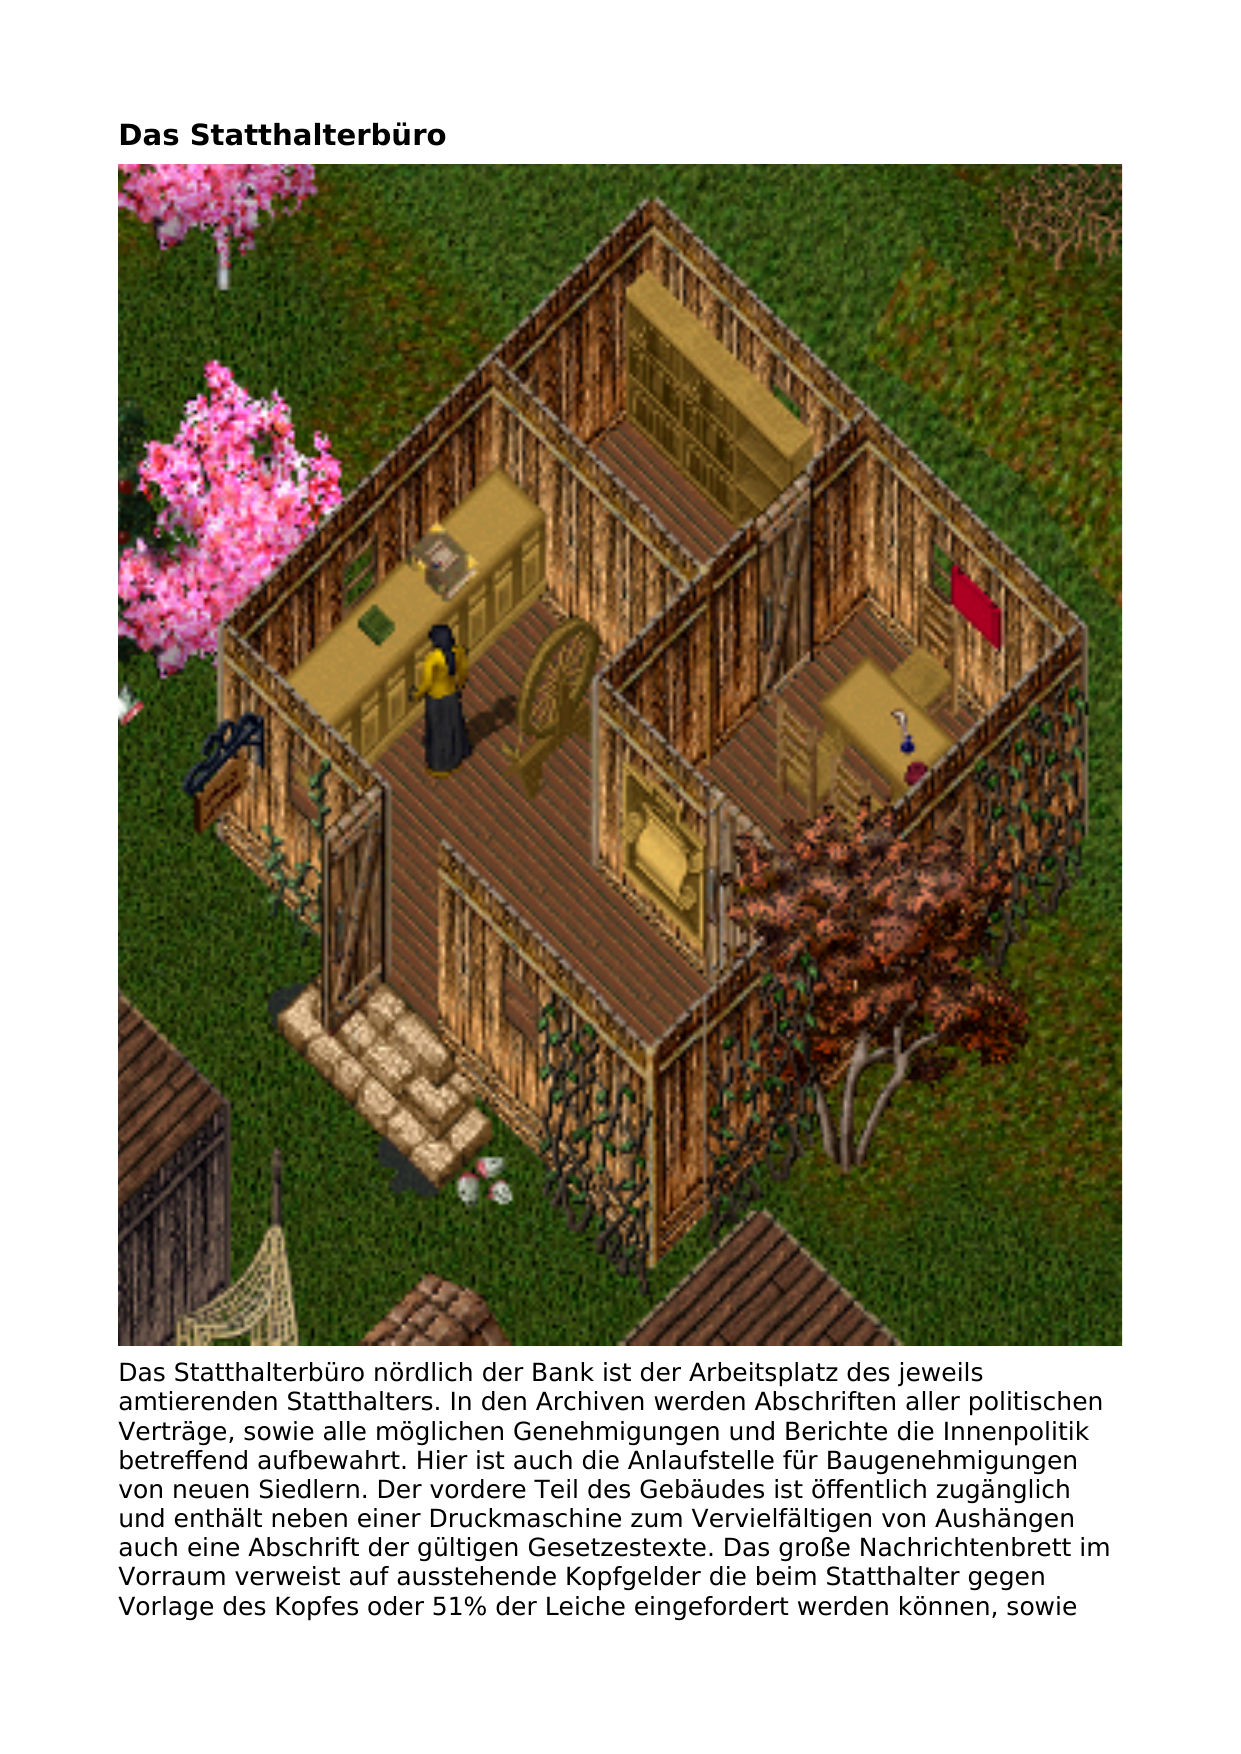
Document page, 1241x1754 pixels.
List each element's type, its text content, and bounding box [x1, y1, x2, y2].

picture [118, 164, 1123, 1346]
subtitle Das Statthalterbüro [118, 118, 1122, 152]
text Das Statthalterbüro nördlich der Bank ist der Arbeitsplatz des jeweils amtierenden Statthalters. In den Archiven werden Abschriften aller politischen Verträge, sowie alle möglichen Genehmigungen und Berichte die Innenpolitik betreffend aufbewahrt. Hier ist auch die Anlaufstelle für Baugenehmigungen von neuen Siedlern. Der vordere Teil des Gebäudes ist öffentlich zugänglich und enthält neben einer Druckmaschine zum Vervielfältigen von Aushängen auch eine Abschrift der gültigen Gesetzestexte. Das große Nachrichtenbrett im Vorraum verweist auf ausstehende Kopfgelder die beim Statthalter gegen Vorlage des Kopfes oder 51% der Leiche eingefordert werden können, sowie [118, 1358, 1122, 1621]
